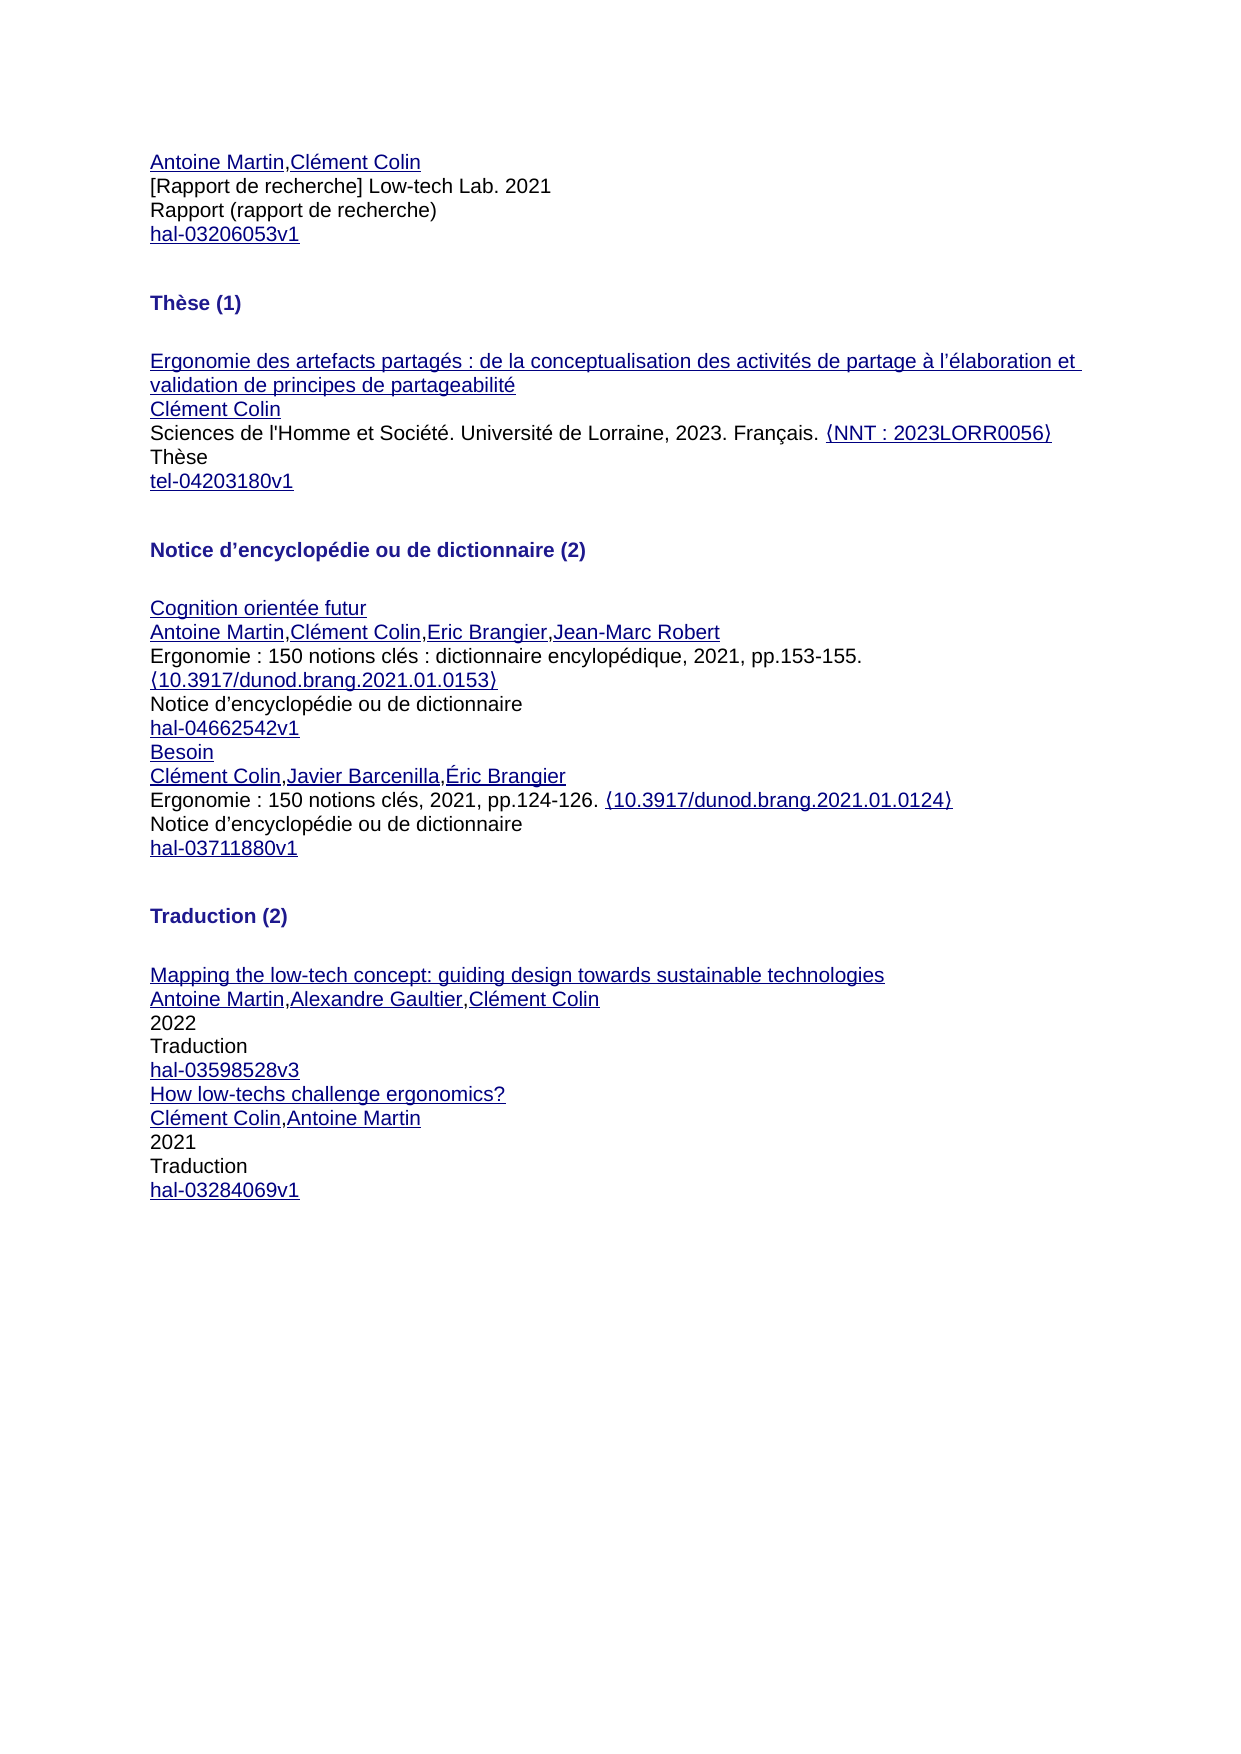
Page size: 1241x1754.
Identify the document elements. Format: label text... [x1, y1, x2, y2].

table_header Mapping the low-tech concept: guiding design towards sustainable technologies Antoine Martin,Alexandre Gaultier,Clément Colin 2022 Traduction hal-03598528v3 [150, 963, 1090, 1082]
table_cell Antoine Martin,Clément Colin [Rapport de recherche] Low-tech Lab. 2021 Rapport (rapport de recherche) hal-03206053v1 [150, 150, 1090, 246]
table_cell How low-techs challenge ergonomics? Clément Colin,Antoine Martin 2021 Traduction hal-03284069v1 [150, 1082, 1090, 1202]
table_header Ergonomie des artefacts partagés : de la conceptualisation des activités de partage à l’élaboration et validation de principes de partageabilité Clément Colin Sciences de l'Homme et Société. Université de Lorraine, 2023. Français. ⟨NNT : 2023LORR0056⟩ Thèse tel-04203180v1 [150, 349, 1090, 493]
subtitle Thèse (1) [150, 291, 1090, 314]
subtitle Notice d’encyclopédie ou de dictionnaire (2) [150, 537, 1090, 561]
table_header Cognition orientée futur Antoine Martin,Clément Colin,Eric Brangier,Jean-Marc Robert Ergonomie : 150 notions clés : dictionnaire encylopédique, 2021, pp.153-155. ⟨10.3917/dunod.brang.2021.01.0153⟩ Notice d’encyclopédie ou de dictionnaire hal-04662542v1 [150, 596, 1090, 739]
subtitle Traduction (2) [150, 904, 1090, 928]
table_cell Besoin Clément Colin,Javier Barcenilla,Éric Brangier Ergonomie : 150 notions clés, 2021, pp.124-126. ⟨10.3917/dunod.brang.2021.01.0124⟩ Notice d’encyclopédie ou de dictionnaire hal-03711880v1 [150, 740, 1090, 859]
